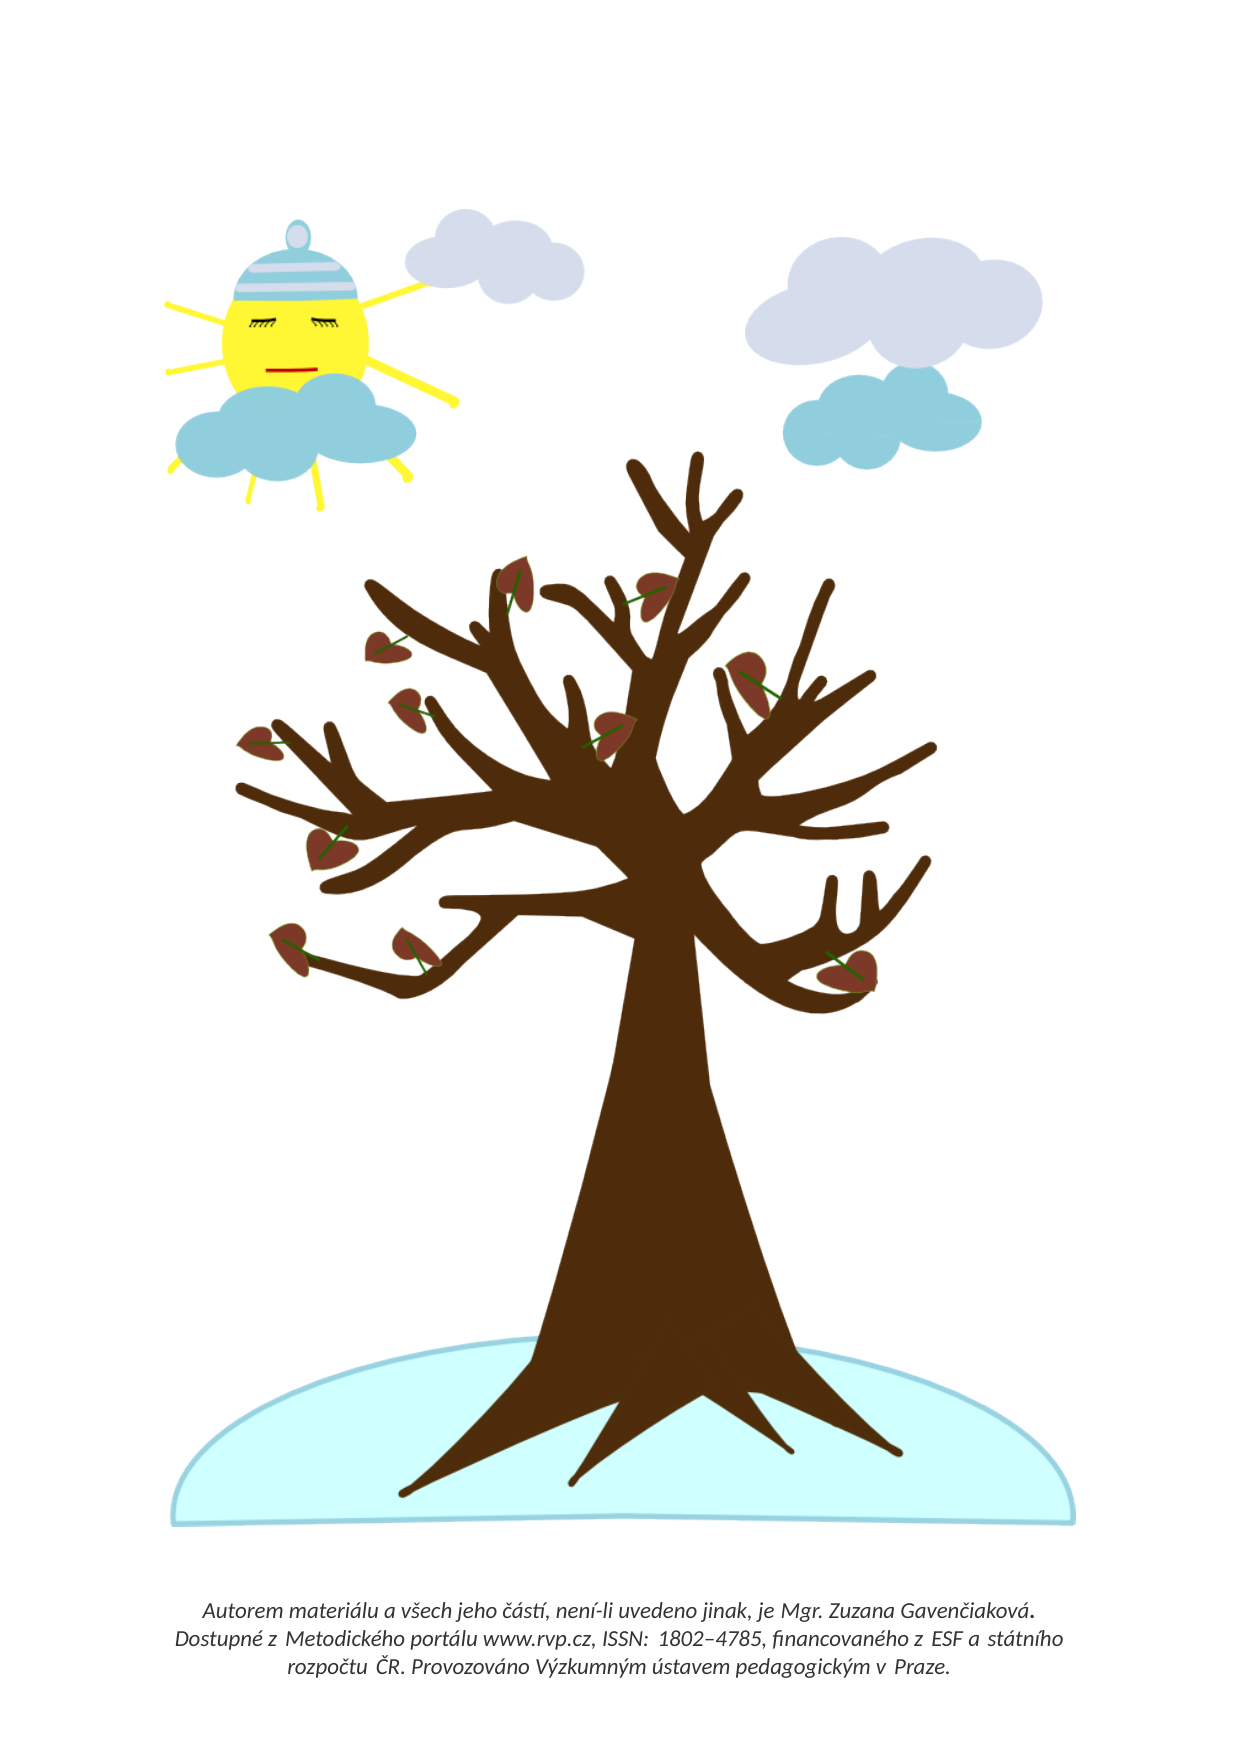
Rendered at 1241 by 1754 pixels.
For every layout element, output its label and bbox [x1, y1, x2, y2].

picture [164, 209, 1076, 1527]
